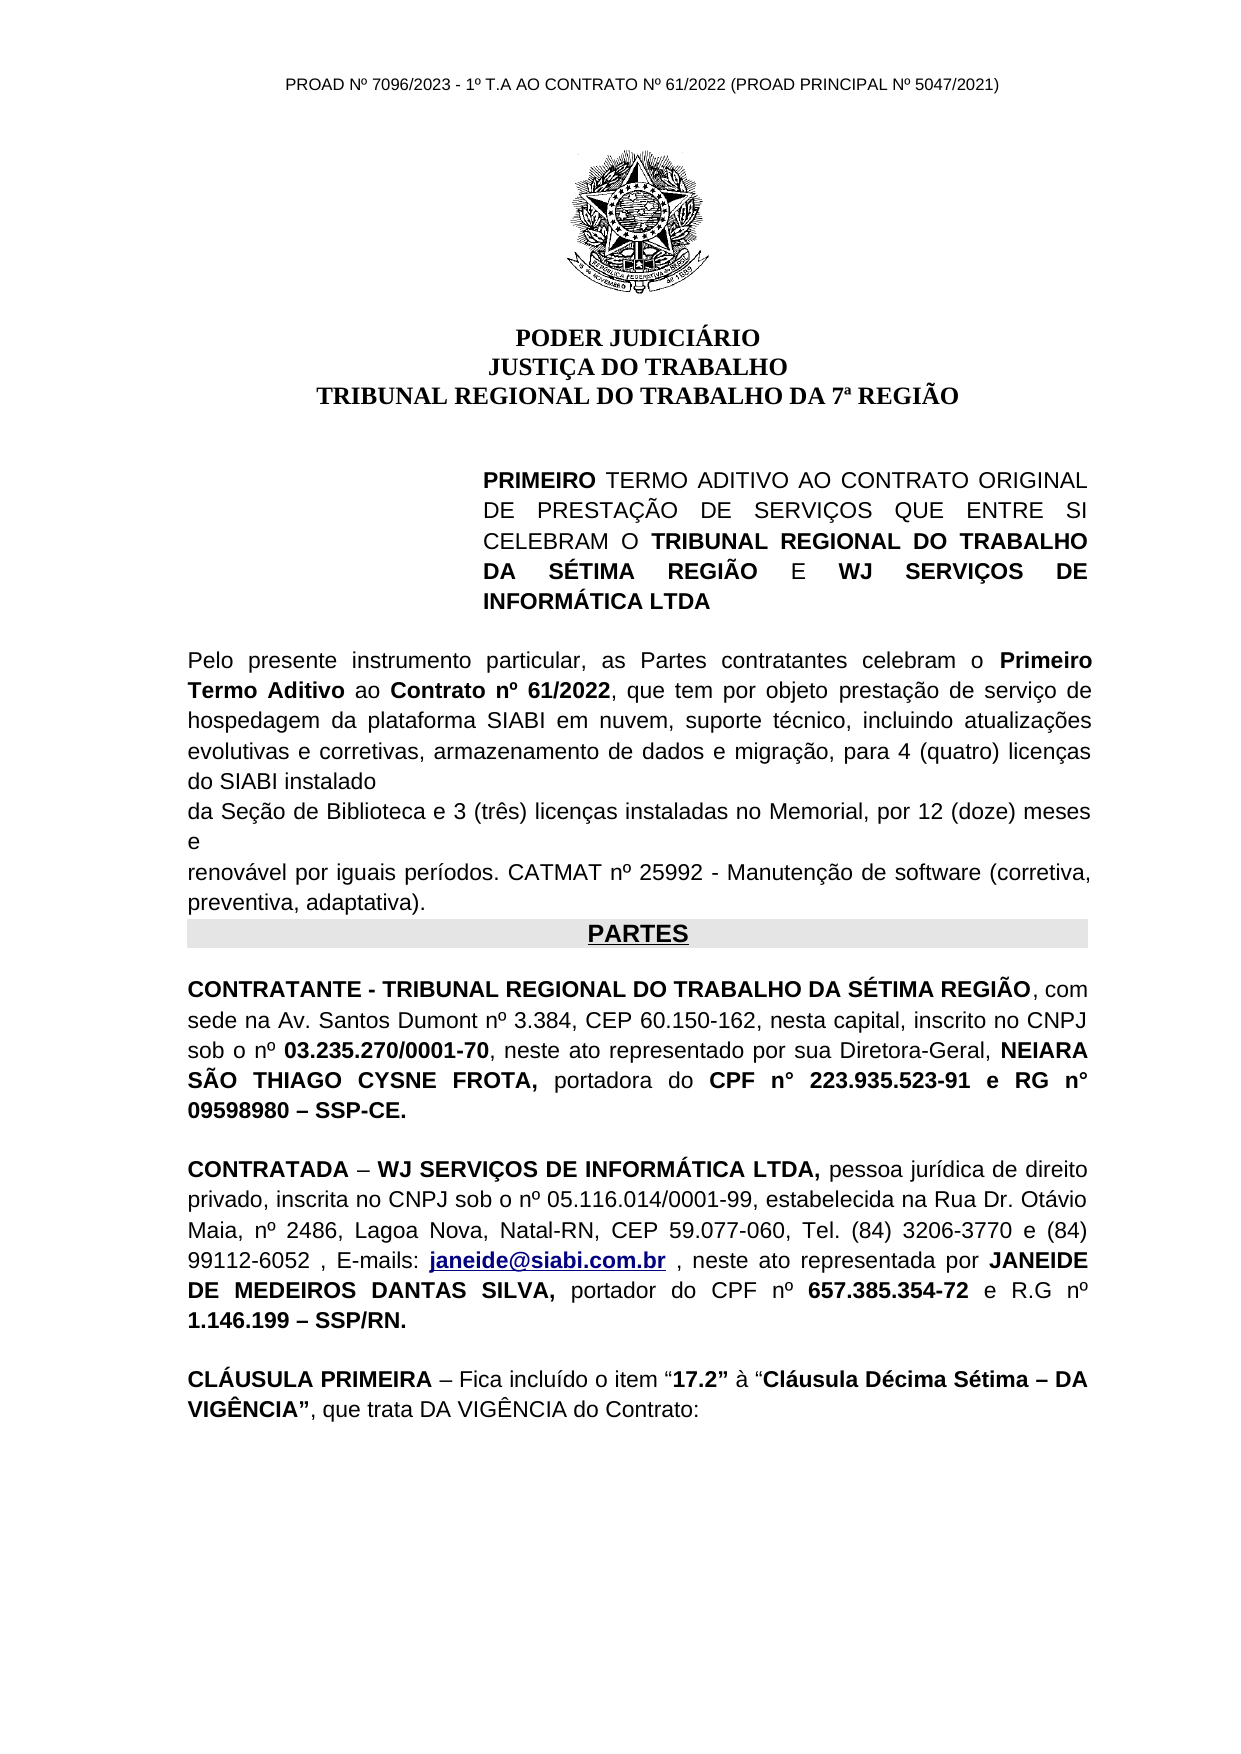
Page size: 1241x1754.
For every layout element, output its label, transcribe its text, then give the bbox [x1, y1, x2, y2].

subtitle TRIBUNAL REGIONAL DO TRABALHO DA 7ª REGIÃO [187, 381, 1088, 410]
text PARTES [187, 919, 1088, 948]
text CONTRATADA – WJ SERVIÇOS DE INFORMÁTICA LTDA, pessoa jurídica de direito privado, inscrita no CNPJ sob o nº 05.116.014/0001-99, estabelecida na Rua Dr. Otávio Maia, nº 2486, Lagoa Nova, Natal-RN, CEP 59.077-060, Tel. (84) 3206-3770 e (84) 99112-6052 , E-mails: janeide@siabi.com.br , neste ato representada por JANEIDE DE MEDEIROS DANTAS SILVA, portador do CPF nº 657.385.354-72 e R.G nº 1.146.199 – SSP/RN. [187, 1156, 1088, 1333]
text PRIMEIRO TERMO ADITIVO AO CONTRATO ORIGINAL DE PRESTAÇÃO DE SERVIÇOS QUE ENTRE SI CELEBRAM O TRIBUNAL REGIONAL DO TRABALHO DA SÉTIMA REGIÃO E WJ SERVIÇOS DE INFORMÁTICA LTDA [483, 467, 1088, 614]
text CONTRATANTE - TRIBUNAL REGIONAL DO TRABALHO DA SÉTIMA REGIÃO, com sede na Av. Santos Dumont nº 3.384, CEP 60.150-162, nesta capital, inscrito no CNPJ sob o nº 03.235.270/0001-70, neste ato representado por sua Diretora-Geral, NEIARA SÃO THIAGO CYSNE FROTA, portadora do CPF n° 223.935.523-91 e RG n° 09598980 – SSP-CE. [187, 976, 1088, 1123]
text renovável por iguais períodos. CATMAT nº 25992 - Manutenção de software (corretiva, preventiva, adaptativa). [187, 858, 1093, 915]
text PODER JUDICIÁRIO [187, 323, 1088, 352]
text Pelo presente instrumento particular, as Partes contratantes celebram o Primeiro Termo Aditivo ao Contrato nº 61/2022, que tem por objeto prestação de serviço de hospedagem da plataforma SIABI em nuvem, suporte técnico, incluindo atualizações evolutivas e corretivas, armazenamento de dados e migração, para 4 (quatro) licenças do SIABI instalado [187, 647, 1093, 794]
text CLÁUSULA PRIMEIRA – Fica incluído o item “17.2” à “Cláusula Décima Sétima – DA VIGÊNCIA”, que trata DA VIGÊNCIA do Contrato: [187, 1366, 1088, 1423]
text da Seção de Biblioteca e 3 (três) licenças instaladas no Memorial, por 12 (doze) meses e [187, 798, 1093, 854]
text JUSTIÇA DO TRABALHO [187, 352, 1088, 381]
